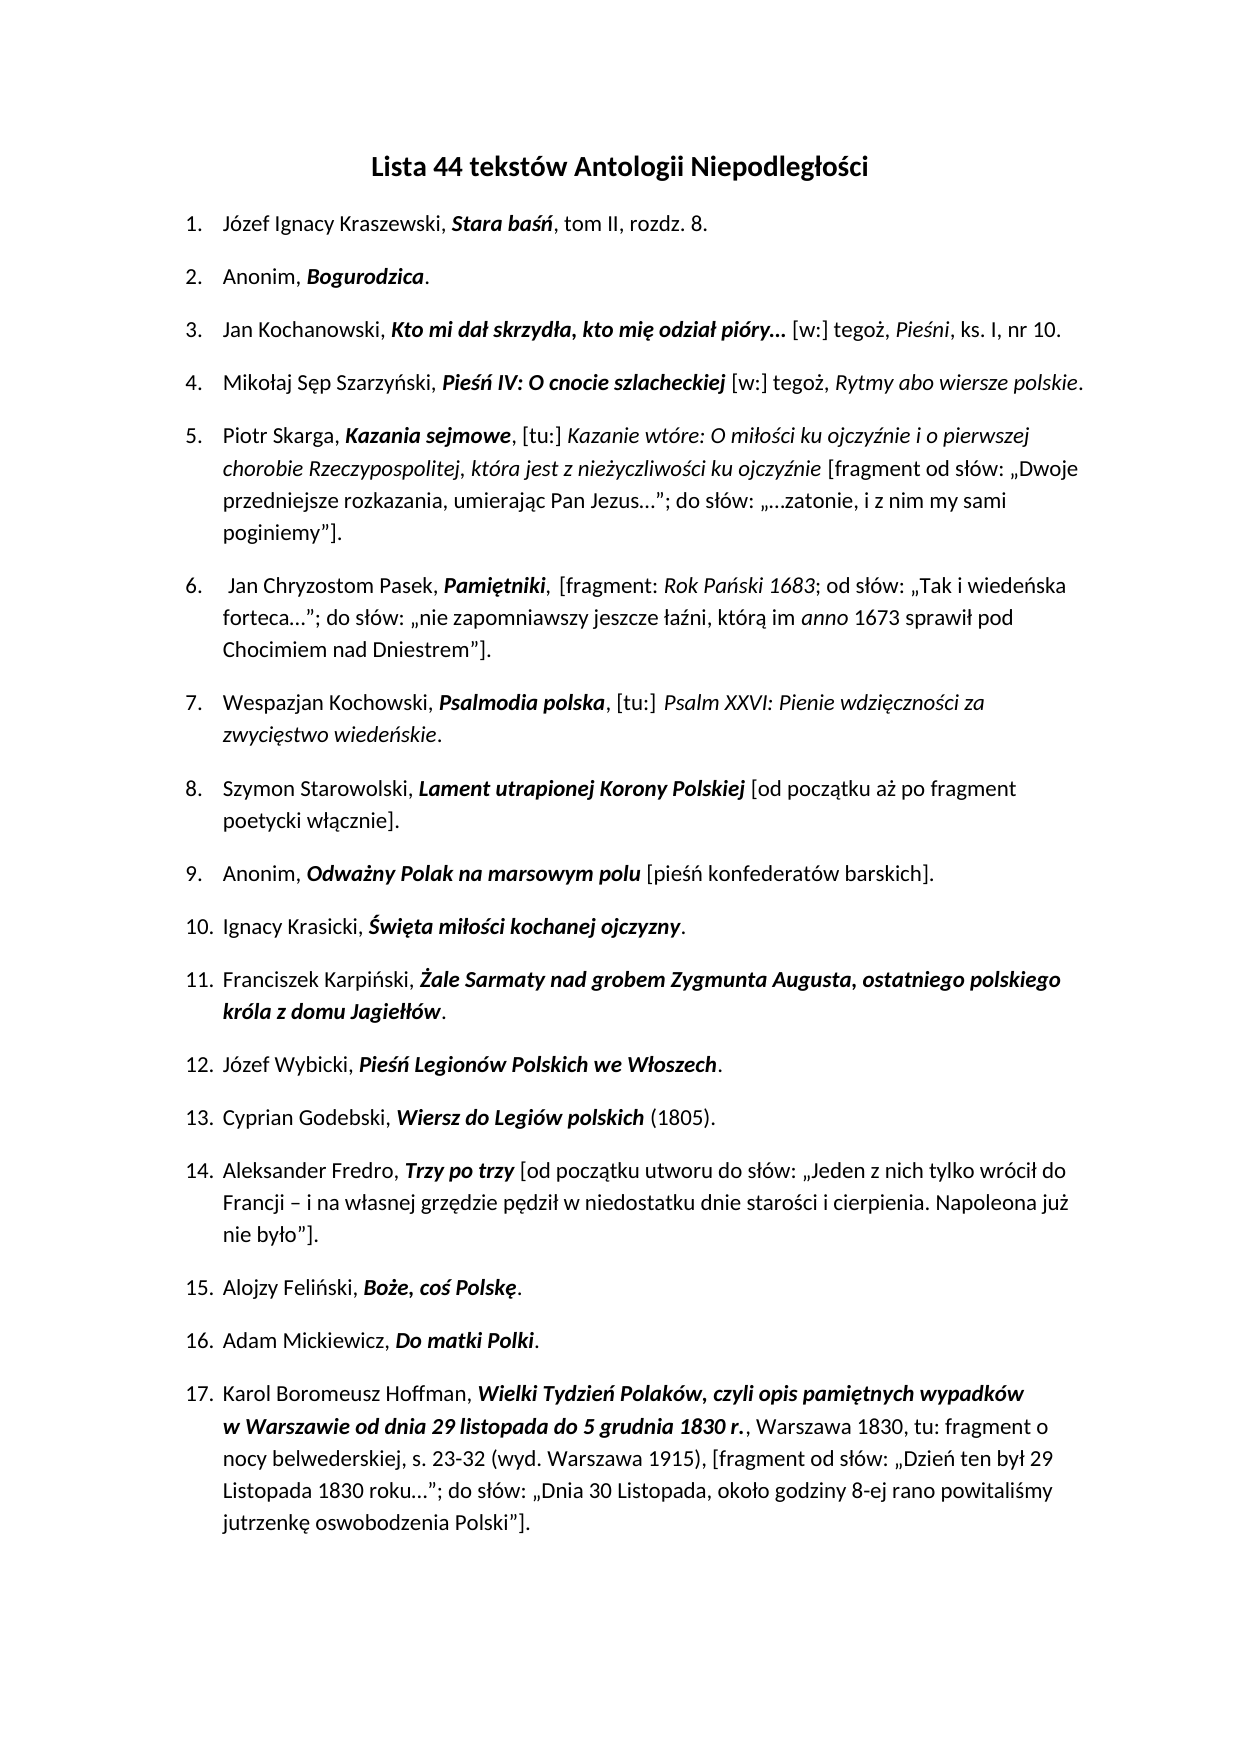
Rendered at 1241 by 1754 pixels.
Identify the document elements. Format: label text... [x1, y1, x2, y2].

list Mikołaj Sęp Szarzyński, Pieśń IV: O cnocie szlacheckiej [w:] tegoż, Rytmy abo wiersze polskie. [185, 368, 1093, 396]
list Anonim, Bogurodzica. [185, 262, 1093, 290]
list Jan Kochanowski, Kto mi dał skrzydła, kto mię odział pióry… [w:] tegoż, Pieśni, ks. I, nr 10. [185, 315, 1093, 343]
list Wespazjan Kochowski, Psalmodia polska, [tu:] Psalm XXVI: Pienie wdzięczności za zwycięstwo wiedeńskie. [185, 688, 1093, 749]
list Ignacy Krasicki, Święta miłości kochanej ojczyzny. [185, 912, 1093, 940]
list Cyprian Godebski, Wiersz do Legiów polskich (1805). [185, 1103, 1093, 1131]
list Józef Wybicki, Pieśń Legionów Polskich we Włoszech. [185, 1050, 1093, 1078]
list Jan Chryzostom Pasek, Pamiętniki, [fragment: Rok Pański 1683; od słów: „Tak i wiedeńska forteca…”; do słów: „nie zapomniawszy jeszcze łaźni, którą im anno 1673 sprawił pod Chocimiem nad Dniestrem”]. [185, 571, 1093, 663]
list Aleksander Fredro, Trzy po trzy [od początku utworu do słów: „Jeden z nich tylko wrócił do Francji – i na własnej grzędzie pędził w niedostatku dnie starości i cierpienia. Napoleona już nie było”]. [185, 1156, 1093, 1248]
list Alojzy Feliński, Boże, coś Polskę. [185, 1273, 1093, 1302]
list Piotr Skarga, Kazania sejmowe, [tu:] Kazanie wtóre: O miłości ku ojczyźnie i o pierwszej chorobie Rzeczypospolitej, która jest z nieżyczliwości ku ojczyźnie [fragment od słów: „Dwoje przedniejsze rozkazania, umierając Pan Jezus…”; do słów: „…zatonie, i z nim my sami poginiemy”]. [185, 421, 1093, 546]
list Anonim, Odważny Polak na marsowym polu [pieśń konfederatów barskich]. [185, 859, 1093, 887]
list Karol Boromeusz Hoffman, Wielki Tydzień Polaków, czyli opis pamiętnych wypadków w Warszawie od dnia 29 listopada do 5 grudnia 1830 r., Warszawa 1830, tu: fragment o nocy belwederskiej, s. 23-32 (wyd. Warszawa 1915), [fragment od słów: „Dzień ten był 29 Listopada 1830 roku…”; do słów: „Dnia 30 Listopada, około godziny 8-ej rano powitaliśmy jutrzenkę oswobodzenia Polski”]. [185, 1379, 1093, 1536]
list Franciszek Karpiński, Żale Sarmaty nad grobem Zygmunta Augusta, ostatniego polskiego króla z domu Jagiełłów. [185, 965, 1093, 1025]
text Lista 44 tekstów Antologii Niepodległości [148, 148, 1093, 183]
list Adam Mickiewicz, Do matki Polki. [185, 1327, 1093, 1354]
list Szymon Starowolski, Lament utrapionej Korony Polskiej [od początku aż po fragment poetycki włącznie]. [185, 774, 1093, 834]
list Józef Ignacy Kraszewski, Stara baśń, tom II, rozdz. 8. [185, 209, 1093, 237]
